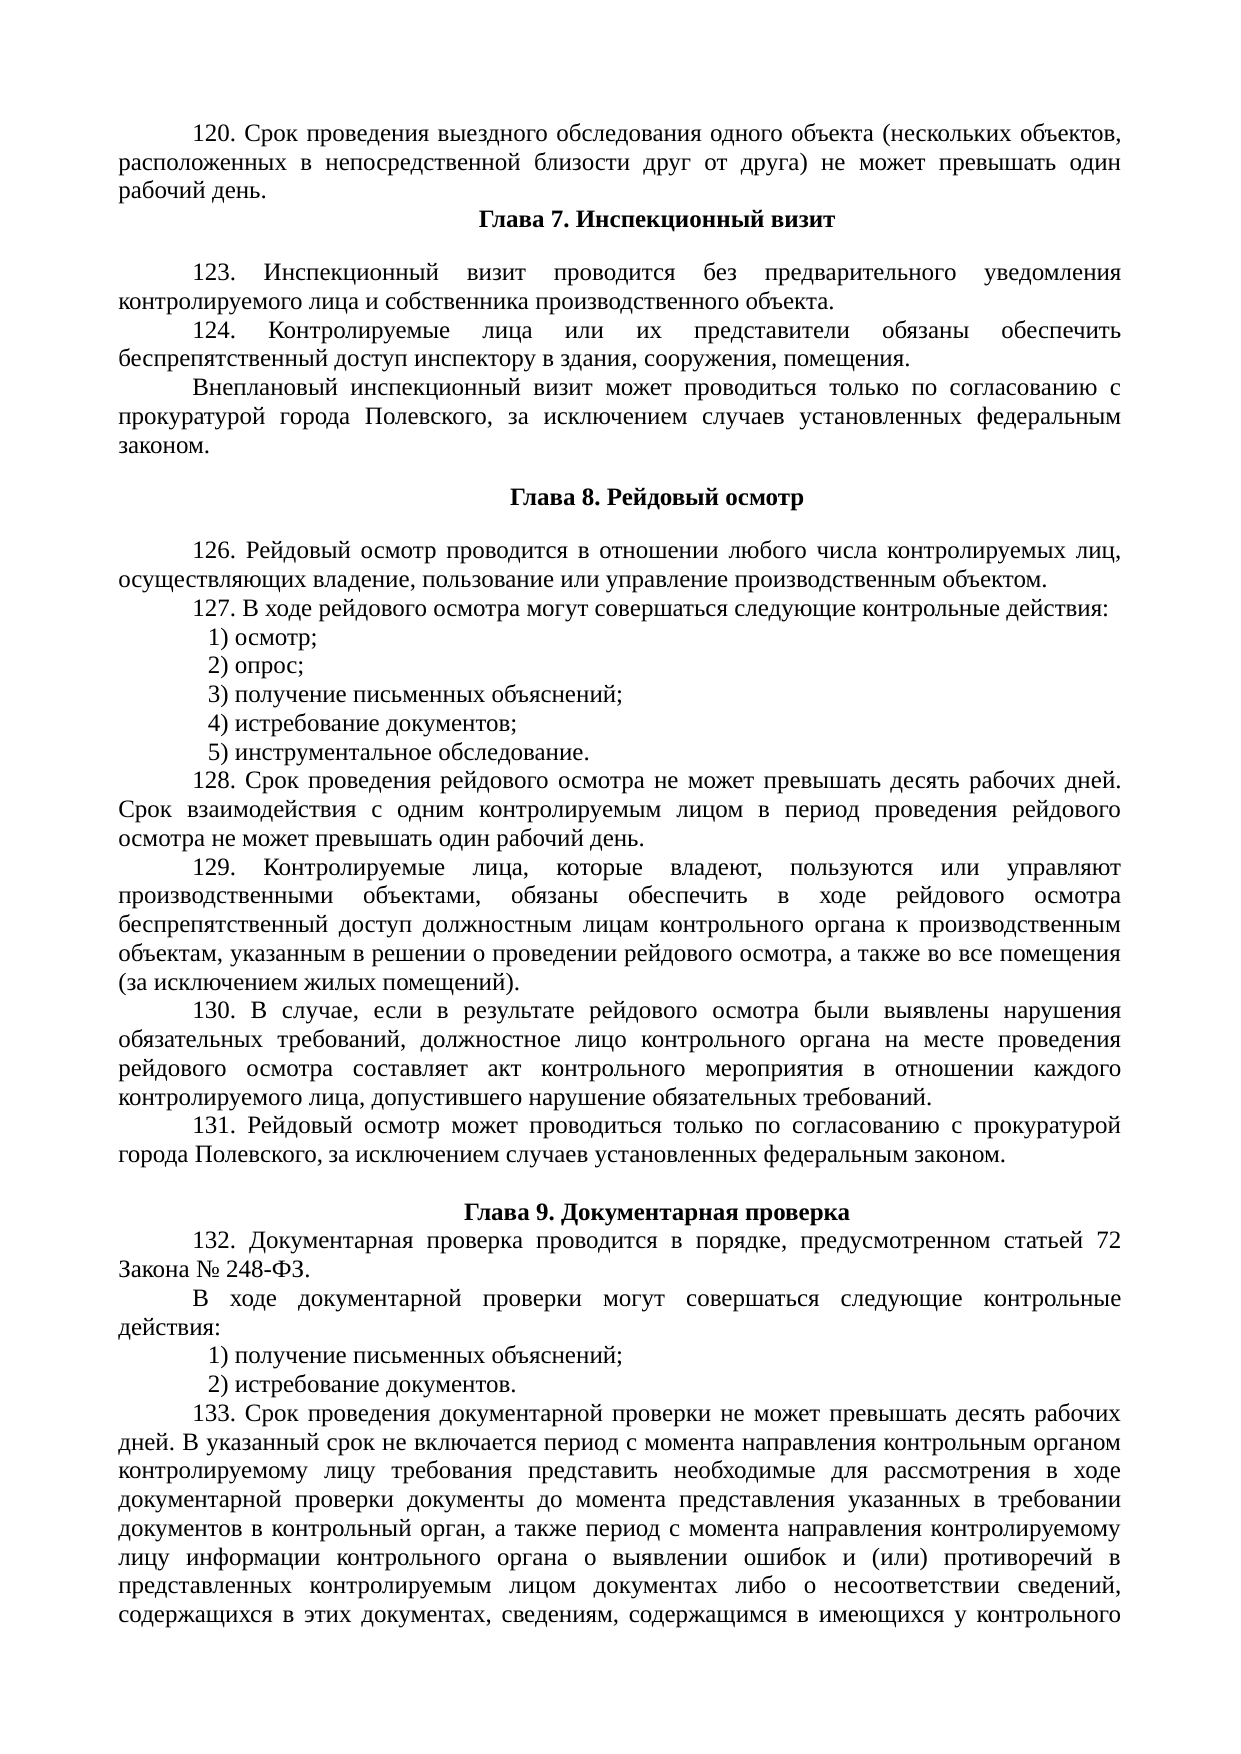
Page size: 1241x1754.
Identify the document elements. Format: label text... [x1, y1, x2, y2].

text 127. В ходе рейдового осмотра могут совершаться следующие контрольные действия: [118, 593, 1122, 622]
text 128. Срок проведения рейдового осмотра не может превышать десять рабочих дней. Срок взаимодействия с одним контролируемым лицом в период проведения рейдового осмотра не может превышать один рабочий день. [118, 765, 1122, 852]
text 1) осмотр; [118, 622, 1122, 650]
text 123. Инспекционный визит проводится без предварительного уведомления контролируемого лица и собственника производственного объекта. [118, 257, 1122, 315]
text 2) истребование документов. [118, 1369, 1122, 1398]
text 1) получение письменных объяснений; [118, 1340, 1122, 1369]
text 129. Контролируемые лица, которые владеют, пользуются или управляют производственными объектами, обязаны обеспечить в ходе рейдового осмотра беспрепятственный доступ должностным лицам контрольного органа к производственным объектам, указанным в решении о проведении рейдового осмотра, а также во все помещения (за исключением жилых помещений). [118, 852, 1122, 995]
text Глава 7. Инспекционный визит [118, 204, 1122, 233]
text 133. Срок проведения документарной проверки не может превышать десять рабочих дней. В указанный срок не включается период с момента направления контрольным органом контролируемому лицу требования представить необходимые для рассмотрения в ходе документарной проверки документы до момента представления указанных в требовании документов в контрольный орган, а также период с момента направления контролируемому лицу информации контрольного органа о выявлении ошибок и (или) противоречий в представленных контролируемым лицом документах либо о несоответствии сведений, содержащихся в этих документах, сведениям, содержащимся в имеющихся у контрольного [118, 1398, 1122, 1628]
text 4) истребование документов; [118, 708, 1122, 737]
text 120. Срок проведения выездного обследования одного объекта (нескольких объектов, расположенных в непосредственной близости друг от друга) не может превышать один рабочий день. [118, 118, 1122, 204]
text 132. Документарная проверка проводится в порядке, предусмотренном статьей 72 Закона № 248-ФЗ. [118, 1225, 1122, 1283]
text Глава 8. Рейдовый осмотр [118, 482, 1122, 511]
text 3) получение письменных объяснений; [118, 679, 1122, 708]
text 131. Рейдовый осмотр может проводиться только по согласованию с прокуратурой города Полевского, за исключением случаев установленных федеральным законом. [118, 1110, 1122, 1168]
text 5) инструментальное обследование. [118, 737, 1122, 765]
text 124. Контролируемые лица или их представители обязаны обеспечить беспрепятственный доступ инспектору в здания, сооружения, помещения. [118, 315, 1122, 372]
text 2) опрос; [118, 650, 1122, 679]
text 130. В случае, если в результате рейдового осмотра были выявлены нарушения обязательных требований, должностное лицо контрольного органа на месте проведения рейдового осмотра составляет акт контрольного мероприятия в отношении каждого контролируемого лица, допустившего нарушение обязательных требований. [118, 995, 1122, 1110]
text 126. Рейдовый осмотр проводится в отношении любого числа контролируемых лиц, осуществляющих владение, пользование или управление производственным объектом. [118, 535, 1122, 593]
text В ходе документарной проверки могут совершаться следующие контрольные действия: [118, 1283, 1122, 1340]
text Глава 9. Документарная проверка [118, 1197, 1122, 1225]
text Внеплановый инспекционный визит может проводиться только по согласованию с прокуратурой города Полевского, за исключением случаев установленных федеральным законом. [118, 372, 1122, 458]
